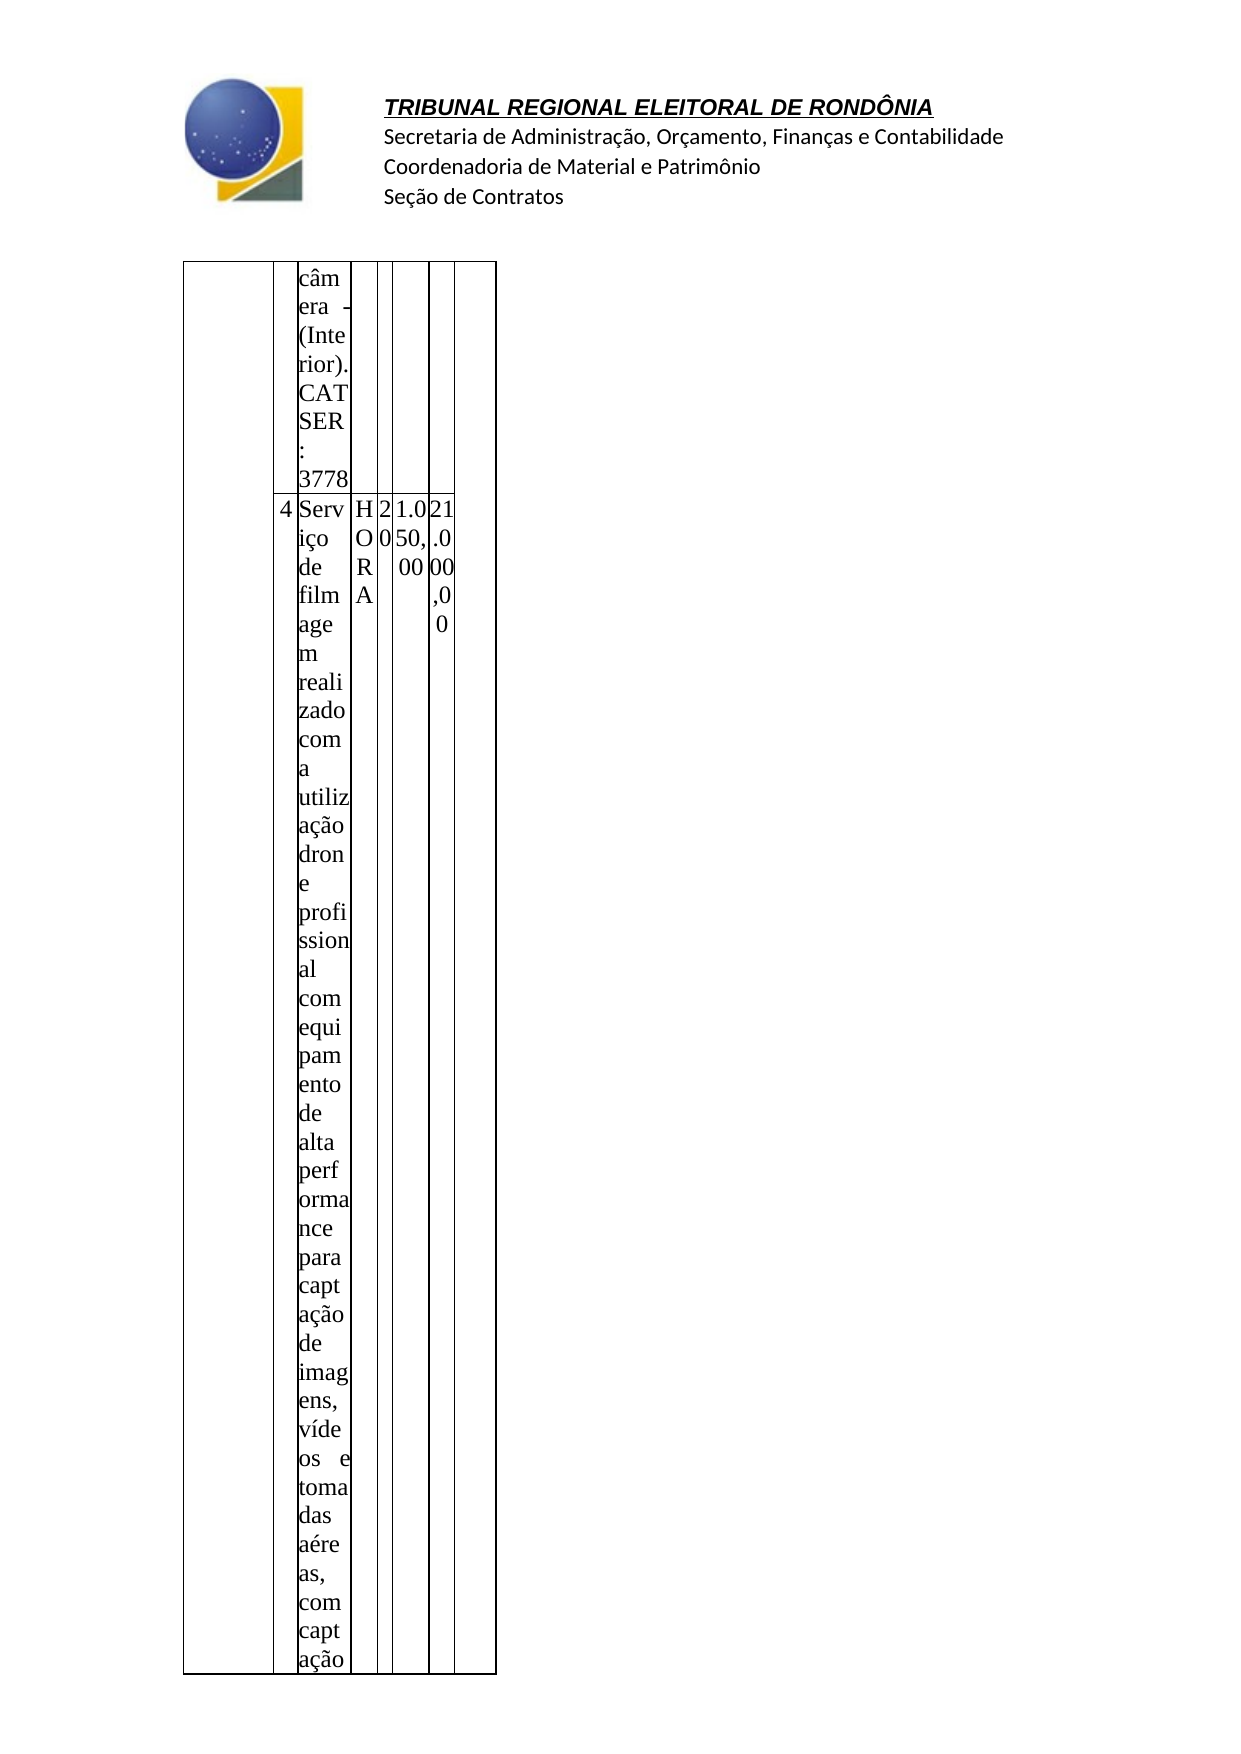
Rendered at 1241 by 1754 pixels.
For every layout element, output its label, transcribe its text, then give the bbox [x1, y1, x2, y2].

table_cell Serviço de filmagem realizado com a utilização drone profissional com equipamento de alta performance para captação de imagens, vídeos e tomadas aéreas, com captação [299, 494, 350, 1673]
table_cell [378, 262, 392, 493]
table_cell [393, 262, 428, 493]
table_cell HORA [352, 494, 377, 1673]
table_cell [274, 262, 297, 493]
table_cell [455, 262, 495, 1673]
table_cell 21.000,00 [430, 494, 454, 1673]
table_cell câmera - (Interior). CATSER: 3778 [299, 262, 350, 493]
table_cell [184, 262, 273, 1673]
table_cell [352, 262, 377, 493]
table_cell 4 [274, 494, 297, 1673]
table_cell 1.050,00 [393, 494, 428, 1673]
table_cell [430, 262, 454, 493]
table_cell 20 [378, 494, 392, 1673]
